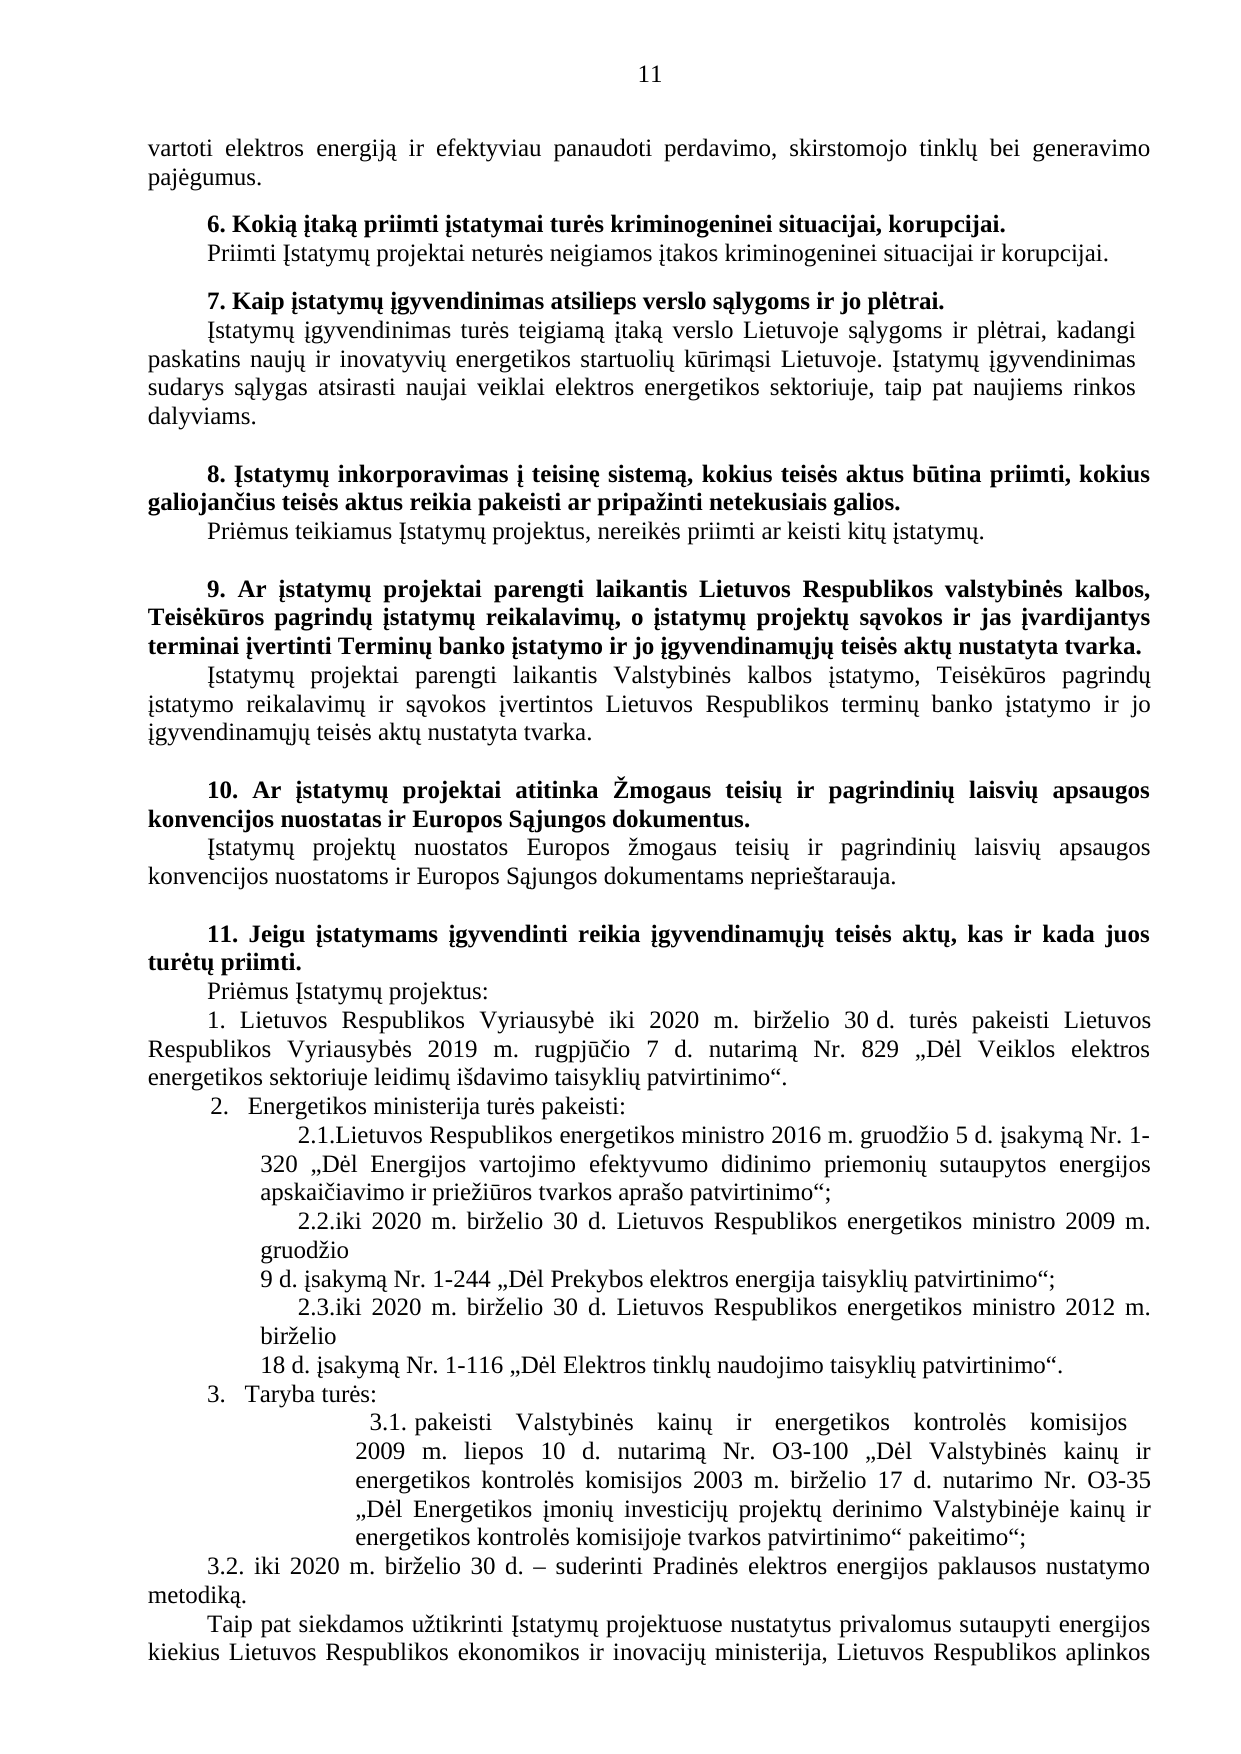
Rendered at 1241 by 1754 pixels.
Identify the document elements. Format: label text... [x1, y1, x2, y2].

list Lietuvos Respublikos energetikos ministro 2016 m. gruodžio 5 d. įsakymą Nr. 1-320 „Dėl Energijos vartojimo efektyvumo didinimo priemonių sutaupytos energijos apskaičiavimo ir priežiūros tvarkos aprašo patvirtinimo“; [223, 1120, 1152, 1206]
text 7. Kaip įstatymų įgyvendinimas atsilieps verslo sąlygoms ir jo plėtrai. [148, 286, 1152, 315]
text Įstatymų projektai parengti laikantis Valstybinės kalbos įstatymo, Teisėkūros pagrindų įstatymo reikalavimų ir sąvokos įvertintos Lietuvos Respublikos terminų banko įstatymo ir jo įgyvendinamųjų teisės aktų nustatyta tvarka. [148, 660, 1152, 746]
text 9. Ar įstatymų projektai parengti laikantis Lietuvos Respublikos valstybinės kalbos, Teisėkūros pagrindų įstatymų reikalavimų, o įstatymų projektų sąvokos ir jas įvardijantys terminai įvertinti Terminų banko įstatymo ir jo įgyvendinamųjų teisės aktų nustatyta tvarka. [148, 574, 1152, 660]
list iki 2020 m. birželio 30 d. Lietuvos Respublikos energetikos ministro 2009 m. gruodžio 9 d. įsakymą Nr. 1-244 „Dėl Prekybos elektros energija taisyklių patvirtinimo“; [223, 1206, 1152, 1292]
text Priėmus Įstatymų projektus: [148, 976, 1152, 1005]
text 6. Kokią įtaką priimti įstatymai turės kriminogeninei situacijai, korupcijai. [148, 209, 1152, 238]
text vartoti elektros energiją ir efektyviau panaudoti perdavimo, skirstomojo tinklų bei generavimo pajėgumus. [148, 133, 1152, 190]
text 1. Lietuvos Respublikos Vyriausybė iki 2020 m. birželio 30 d. turės pakeisti Lietuvos Respublikos Vyriausybės 2019 m. rugpjūčio 7 d. nutarimą Nr. 829 „Dėl Veiklos elektros energetikos sektoriuje leidimų išdavimo taisyklių patvirtinimo“. [148, 1005, 1152, 1091]
text 11. Jeigu įstatymams įgyvendinti reikia įgyvendinamųjų teisės aktų, kas ir kada juos turėtų priimti. [148, 919, 1152, 976]
list Energetikos ministerija turės pakeisti: [210, 1091, 1152, 1120]
text 8. Įstatymų inkorporavimas į teisinę sistemą, kokius teisės aktus būtina priimti, kokius galiojančius teisės aktus reikia pakeisti ar pripažinti netekusiais galios. [148, 459, 1152, 516]
list pakeisti Valstybinės kainų ir energetikos kontrolės komisijos 2009 m. liepos 10 d. nutarimą Nr. O3-100 „Dėl Valstybinės kainų ir energetikos kontrolės komisijos 2003 m. birželio 17 d. nutarimo Nr. O3-35 „Dėl Energetikos įmonių investicijų projektų derinimo Valstybinėje kainų ir energetikos kontrolės komisijoje tvarkos patvirtinimo“ pakeitimo“; [310, 1407, 1152, 1551]
text Įstatymų projektų nuostatos Europos žmogaus teisių ir pagrindinių laisvių apsaugos konvencijos nuostatoms ir Europos Sąjungos dokumentams neprieštarauja. [148, 832, 1152, 890]
text 10. Ar įstatymų projektai atitinka Žmogaus teisių ir pagrindinių laisvių apsaugos konvencijos nuostatas ir Europos Sąjungos dokumentus. [148, 775, 1152, 832]
text Įstatymų įgyvendinimas turės teigiamą įtaką verslo Lietuvoje sąlygoms ir plėtrai, kadangi paskatins naujų ir inovatyvių energetikos startuolių kūrimąsi Lietuvoje. Įstatymų įgyvendinimas sudarys sąlygas atsirasti naujai veiklai elektros energetikos sektoriuje, taip pat naujiems rinkos dalyviams. [148, 315, 1137, 430]
text 3.2. iki 2020 m. birželio 30 d. – suderinti Pradinės elektros energijos paklausos nustatymo metodiką. [148, 1551, 1152, 1609]
text Taip pat siekdamos užtikrinti Įstatymų projektuose nustatytus privalomus sutaupyti energijos kiekius Lietuvos Respublikos ekonomikos ir inovacijų ministerija, Lietuvos Respublikos aplinkos [148, 1609, 1152, 1666]
text Priimti Įstatymų projektai neturės neigiamos įtakos kriminogeninei situacijai ir korupcijai. [148, 238, 1152, 267]
list Taryba turės: [207, 1379, 1152, 1407]
list iki 2020 m. birželio 30 d. Lietuvos Respublikos energetikos ministro 2012 m. birželio 18 d. įsakymą Nr. 1-116 „Dėl Elektros tinklų naudojimo taisyklių patvirtinimo“. [223, 1292, 1152, 1379]
text Priėmus teikiamus Įstatymų projektus, nereikės priimti ar keisti kitų įstatymų. [148, 516, 1152, 545]
